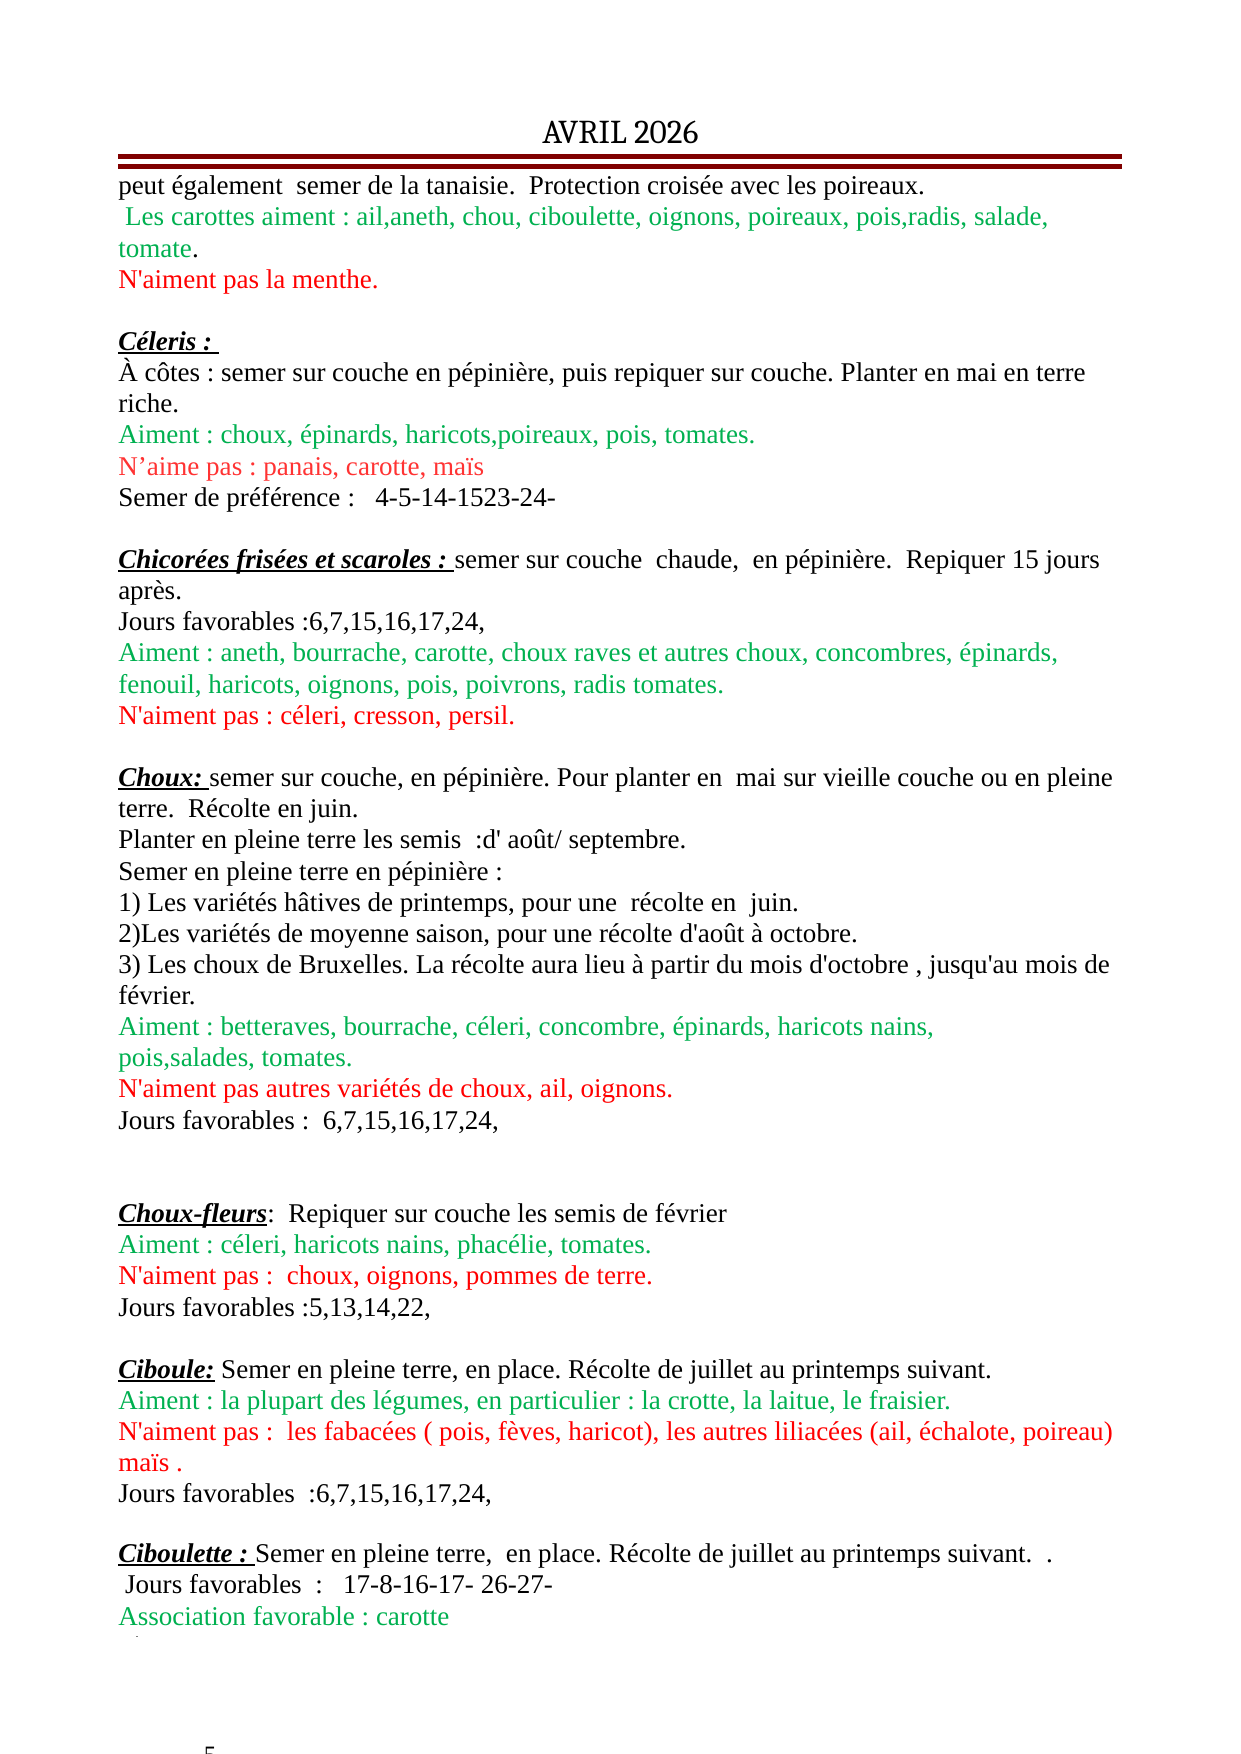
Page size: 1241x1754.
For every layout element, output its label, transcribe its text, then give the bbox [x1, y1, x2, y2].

text N'aiment pas : choux, oignons, pommes de terre. [118, 1259, 1122, 1291]
text N’aime pas : panais, carotte, maïs [118, 450, 1122, 481]
text Choux: semer sur couche, en pépinière. Pour planter en mai sur vieille couche ou en pleine terre. Récolte en juin. [118, 761, 1122, 823]
text Choux-fleurs: Repiquer sur couche les semis de février [118, 1197, 1122, 1228]
text Aiment : aneth, bourrache, carotte, choux raves et autres choux, concombres, épinards, fenouil, haricots, oignons, pois, poivrons, radis tomates. [118, 637, 1122, 699]
text Semer de préférence : 4-5-14-1523-24- [118, 481, 1122, 512]
text 1) Les variétés hâtives de printemps, pour une récolte en juin. [118, 886, 1122, 917]
text Céleris : [118, 325, 1122, 356]
text Jours favorables :6,7,15,16,17,24, [118, 605, 1122, 637]
text N'aiment pas : les fabacées ( pois, fèves, haricot), les autres liliacées (ail, échalote, poireau) maïs . [118, 1415, 1122, 1477]
text Jours favorables :6,7,15,16,17,24, [118, 1477, 1122, 1509]
text N'aiment pas la menthe. [118, 263, 1122, 294]
text Jours favorables :5,13,14,22, [118, 1291, 1122, 1322]
text 2)Les variétés de moyenne saison, pour une récolte d'août à octobre. [118, 917, 1122, 948]
text pois,salades, tomates. [118, 1041, 1122, 1073]
text Les carottes aiment : ail,aneth, chou, ciboulette, oignons, poireaux, pois,radis, salade, tomate. [118, 201, 1122, 263]
text Ciboule: Semer en pleine terre, en place. Récolte de juillet au printemps suivant. [118, 1353, 1122, 1384]
text N'aiment pas : céleri, cresson, persil. [118, 699, 1122, 730]
text peut également semer de la tanaisie. Protection croisée avec les poireaux. [118, 169, 1122, 201]
text Aiment : céleri, haricots nains, phacélie, tomates. [118, 1228, 1122, 1259]
text Semer en pleine terre en pépinière : [118, 854, 1122, 886]
text Planter en pleine terre les semis :d' août/ septembre. [118, 823, 1122, 854]
text Association favorable : carotte [118, 1600, 1122, 1631]
text Ciboulette : Semer en pleine terre, en place. Récolte de juillet au printemps suivant. . [118, 1537, 1122, 1568]
text N'aiment pas autres variétés de choux, ail, oignons. [118, 1073, 1122, 1104]
text Aiment : la plupart des légumes, en particulier : la crotte, la laitue, le fraisier. [118, 1384, 1122, 1415]
text Aiment : choux, épinards, haricots,poireaux, pois, tomates. [118, 418, 1122, 450]
text À côtes : semer sur couche en pépinière, puis repiquer sur couche. Planter en mai en terre riche. [118, 356, 1122, 418]
text Aiment : betteraves, bourrache, céleri, concombre, épinards, haricots nains, [118, 1010, 1122, 1041]
text Jours favorables : 17-8-16-17- 26-27- [118, 1568, 1122, 1600]
text 3) Les choux de Bruxelles. La récolte aura lieu à partir du mois d'octobre , jusqu'au mois de février. [118, 948, 1122, 1010]
text Jours favorables : 6,7,15,16,17,24, [118, 1104, 1122, 1135]
text Chicorées frisées et scaroles : semer sur couche chaude, en pépinière. Repiquer 15 jours après. [118, 543, 1122, 605]
